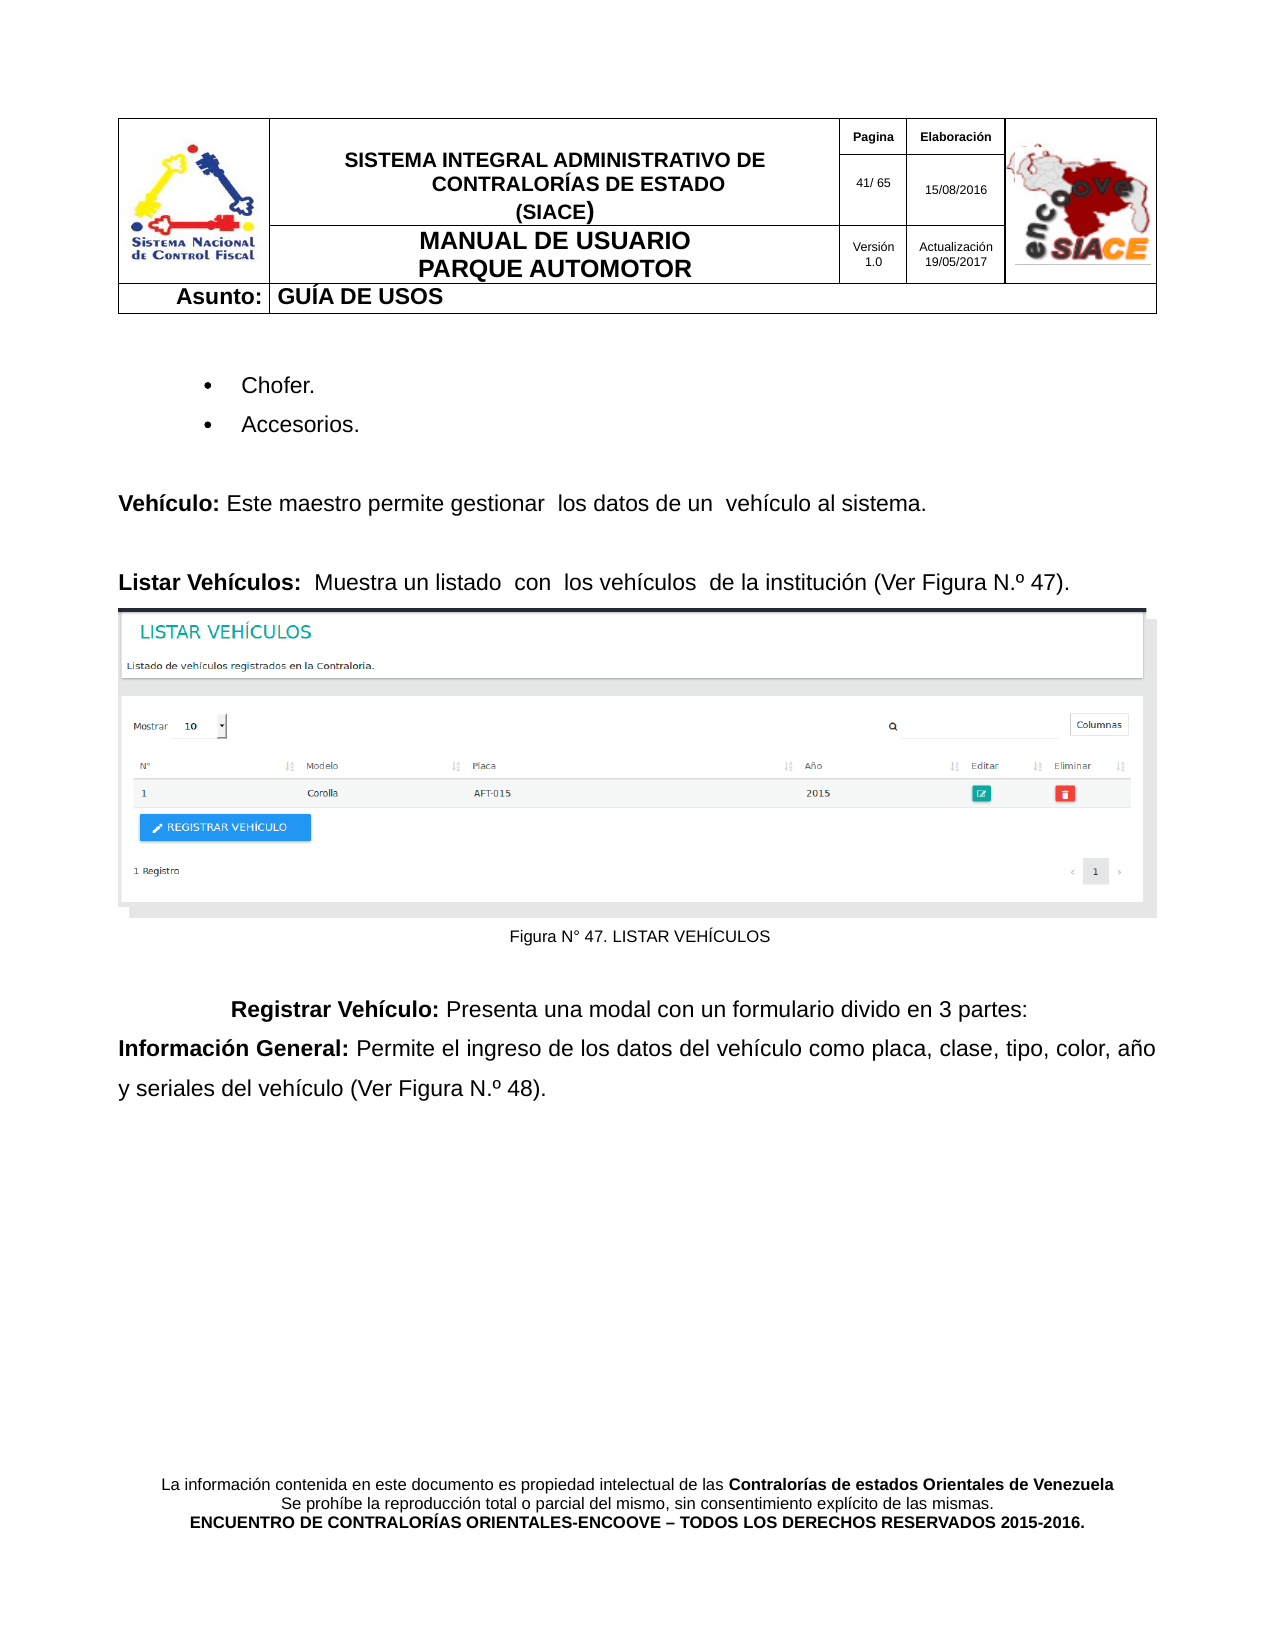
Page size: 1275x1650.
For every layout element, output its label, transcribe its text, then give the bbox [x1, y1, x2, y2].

picture [121, 140, 267, 266]
text Figura N° 47. LISTAR VEHÍCULOS [118, 907, 1157, 946]
list Chofer. [204, 372, 1157, 398]
text Listar Vehículos: Muestra un listado con los vehículos de la institución (Ver Figura N.º 47). [118, 569, 1157, 596]
list Registrar Vehículo: Presenta una modal con un formulario divido en 3 partes: [193, 996, 1157, 1022]
text Información General: Permite el ingreso de los datos del vehículo como placa, clase, tipo, color, año y seriales del vehículo (Ver Figura N.º 48). [118, 1035, 1157, 1101]
text Vehículo: Este maestro permite gestionar los datos de un vehículo al sistema. [118, 490, 1157, 517]
list Accesorios. [204, 411, 1157, 438]
picture [1006, 140, 1151, 266]
picture [118, 608, 1147, 907]
